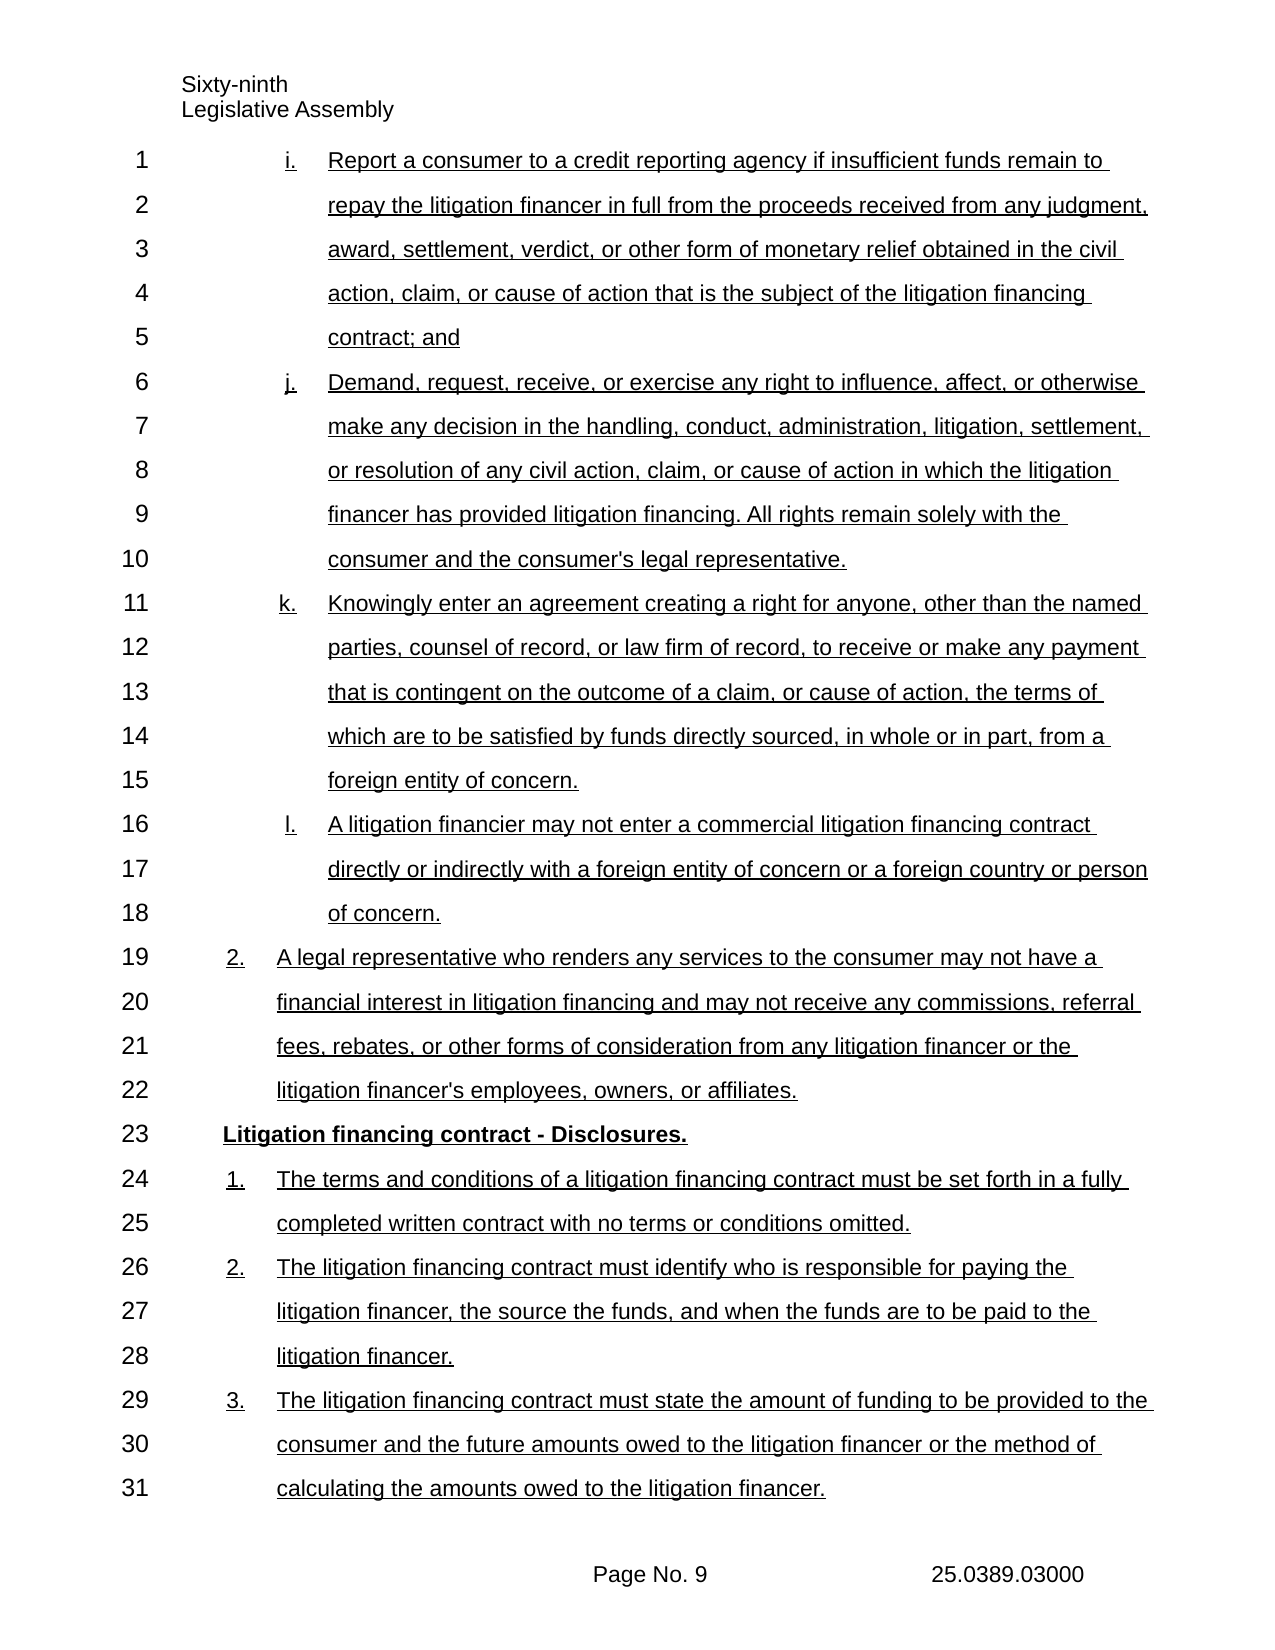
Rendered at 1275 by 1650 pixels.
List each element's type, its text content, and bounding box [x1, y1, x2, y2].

text 3. The litigation financing contract must state the amount of funding to be provided to the consumer and the future amounts owed to the litigation financer or the method of calculating the amounts owed to the litigation financer. [181, 1373, 1154, 1506]
text k. Knowingly enter an agreement creating a right for anyone, other than the named parties, counsel of record, or law firm of record, to receive or make any payment that is contingent on the outcome of a claim, or cause of action, the terms of which are to be satisfied by funds directly sourced, in whole or in part, from a foreign entity of concern. [181, 576, 1154, 797]
text 1. The terms and conditions of a litigation financing contract must be set forth in a fully completed written contract with no terms or conditions omitted. [181, 1152, 1154, 1240]
text 2. A legal representative who renders any services to the consumer may not have a financial interest in litigation financing and may not receive any commissions, referral fees, rebates, or other forms of consideration from any litigation financer or the litigation financer's employees, owners, or affiliates. [181, 930, 1154, 1107]
text 2. The litigation financing contract must identify who is responsible for paying the litigation financer, the source the funds, and when the funds are to be paid to the litigation financer. [181, 1240, 1154, 1373]
subtitle Litigation financing contract - Disclosures. [181, 1107, 1154, 1152]
text i. Report a consumer to a credit reporting agency if insufficient funds remain to repay the litigation financer in full from the proceeds received from any judgment, award, settlement, verdict, or other form of monetary relief obtained in the civil action, claim, or cause of action that is the subject of the litigation financing contract; and [181, 133, 1154, 355]
text l. A litigation financier may not enter a commercial litigation financing contract directly or indirectly with a foreign entity of concern or a foreign country or person of concern. [181, 797, 1154, 930]
text j. Demand, request, receive, or exercise any right to influence, affect, or otherwise make any decision in the handling, conduct, administration, litigation, settlement, or resolution of any civil action, claim, or cause of action in which the litigation financer has provided litigation financing. All rights remain solely with the consumer and the consumer's legal representative. [181, 355, 1154, 576]
